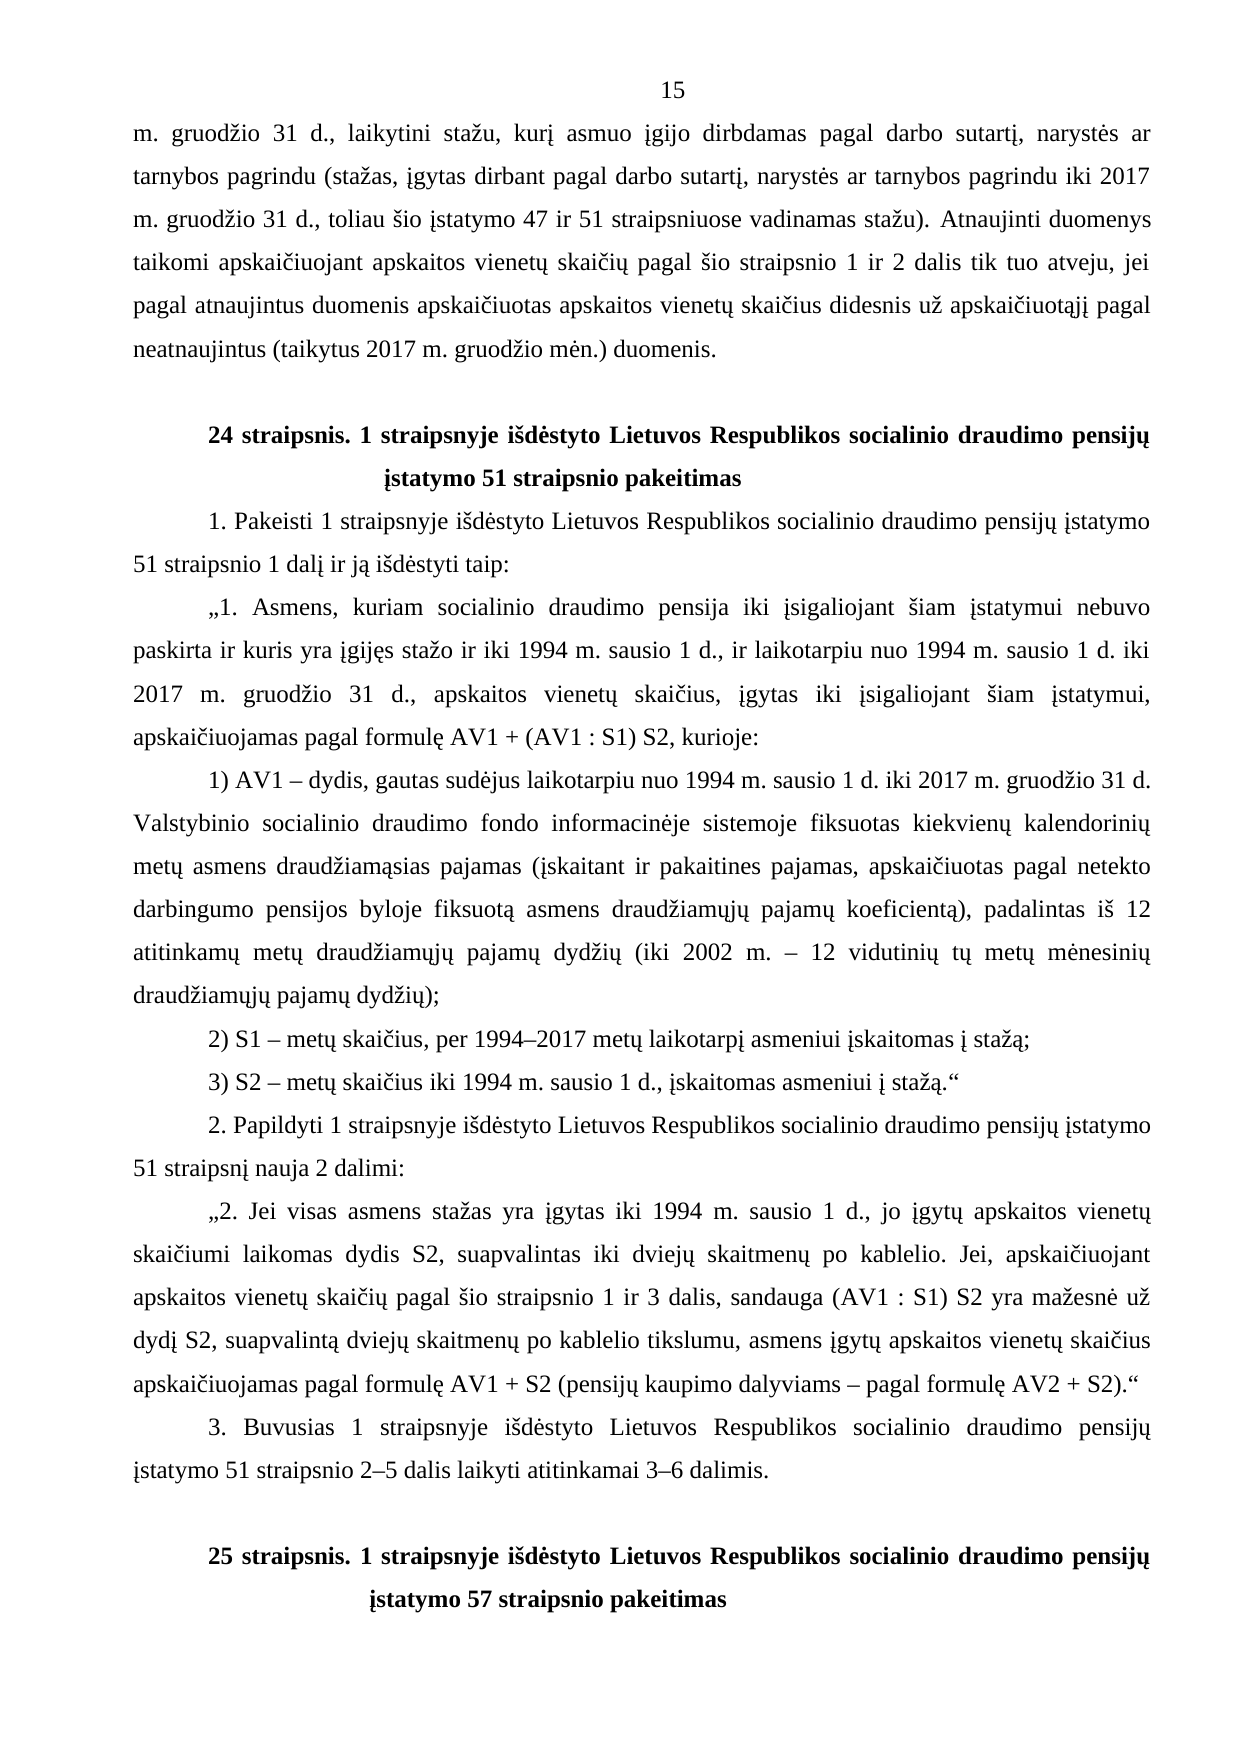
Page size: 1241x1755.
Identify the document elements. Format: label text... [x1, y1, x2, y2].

text 3) S2 – metų skaičius iki 1994 m. sausio 1 d., įskaitomas asmeniui į stažą.“ [133, 1067, 1152, 1096]
text 2) S1 – metų skaičius, per 1994–2017 metų laikotarpį asmeniui įskaitomas į stažą; [133, 1024, 1152, 1052]
text „1. Asmens, kuriam socialinio draudimo pensija iki įsigaliojant šiam įstatymui nebuvo paskirta ir kuris yra įgijęs stažo ir iki 1994 m. sausio 1 d., ir laikotarpiu nuo 1994 m. sausio 1 d. iki 2017 m. gruodžio 31 d., apskaitos vienetų skaičius, įgytas iki įsigaliojant šiam įstatymui, apskaičiuojamas pagal formulę AV1 + (AV1 : S1) S2, kurioje: [133, 592, 1152, 751]
text 2. Papildyti 1 straipsnyje išdėstyto Lietuvos Respublikos socialinio draudimo pensijų įstatymo 51 straipsnį nauja 2 dalimi: [133, 1110, 1152, 1182]
text 1. Pakeisti 1 straipsnyje išdėstyto Lietuvos Respublikos socialinio draudimo pensijų įstatymo 51 straipsnio 1 dalį ir ją išdėstyti taip: [133, 506, 1152, 578]
text 1) AV1 – dydis, gautas sudėjus laikotarpiu nuo 1994 m. sausio 1 d. iki 2017 m. gruodžio 31 d. Valstybinio socialinio draudimo fondo informacinėje sistemoje fiksuotas kiekvienų kalendorinių metų asmens draudžiamąsias pajamas (įskaitant ir pakaitines pajamas, apskaičiuotas pagal netekto darbingumo pensijos byloje fiksuotą asmens draudžiamųjų pajamų koeficientą), padalintas iš 12 atitinkamų metų draudžiamųjų pajamų dydžių (iki 2002 m. – 12 vidutinių tų metų mėnesinių draudžiamųjų pajamų dydžių); [133, 765, 1152, 1009]
text m. gruodžio 31 d., laikytini stažu, kurį asmuo įgijo dirbdamas pagal darbo sutartį, narystės ar tarnybos pagrindu (stažas, įgytas dirbant pagal darbo sutartį, narystės ar tarnybos pagrindu iki 2017 m. gruodžio 31 d., toliau šio įstatymo 47 ir 51 straipsniuose vadinamas stažu). Atnaujinti duomenys taikomi apskaičiuojant apskaitos vienetų skaičių pagal šio straipsnio 1 ir 2 dalis tik tuo atveju, jei pagal atnaujintus duomenis apskaičiuotas apskaitos vienetų skaičius didesnis už apskaičiuotąjį pagal neatnaujintus (taikytus 2017 m. gruodžio mėn.) duomenis. [133, 118, 1152, 362]
text 3. Buvusias 1 straipsnyje išdėstyto Lietuvos Respublikos socialinio draudimo pensijų įstatymo 51 straipsnio 2–5 dalis laikyti atitinkamai 3–6 dalimis. [133, 1412, 1152, 1484]
text 24 straipsnis. 1 straipsnyje išdėstyto Lietuvos Respublikos socialinio draudimo pensijų įstatymo 51 straipsnio pakeitimas [208, 420, 1152, 492]
text „2. Jei visas asmens stažas yra įgytas iki 1994 m. sausio 1 d., jo įgytų apskaitos vienetų skaičiumi laikomas dydis S2, suapvalintas iki dviejų skaitmenų po kablelio. Jei, apskaičiuojant apskaitos vienetų skaičių pagal šio straipsnio 1 ir 3 dalis, sandauga (AV1 : S1) S2 yra mažesnė už dydį S2, suapvalintą dviejų skaitmenų po kablelio tikslumu, asmens įgytų apskaitos vienetų skaičius apskaičiuojamas pagal formulę AV1 + S2 (pensijų kaupimo dalyviams – pagal formulę AV2 + S2).“ [133, 1196, 1152, 1397]
text 25 straipsnis. 1 straipsnyje išdėstyto Lietuvos Respublikos socialinio draudimo pensijų įstatymo 57 straipsnio pakeitimas [208, 1541, 1152, 1613]
